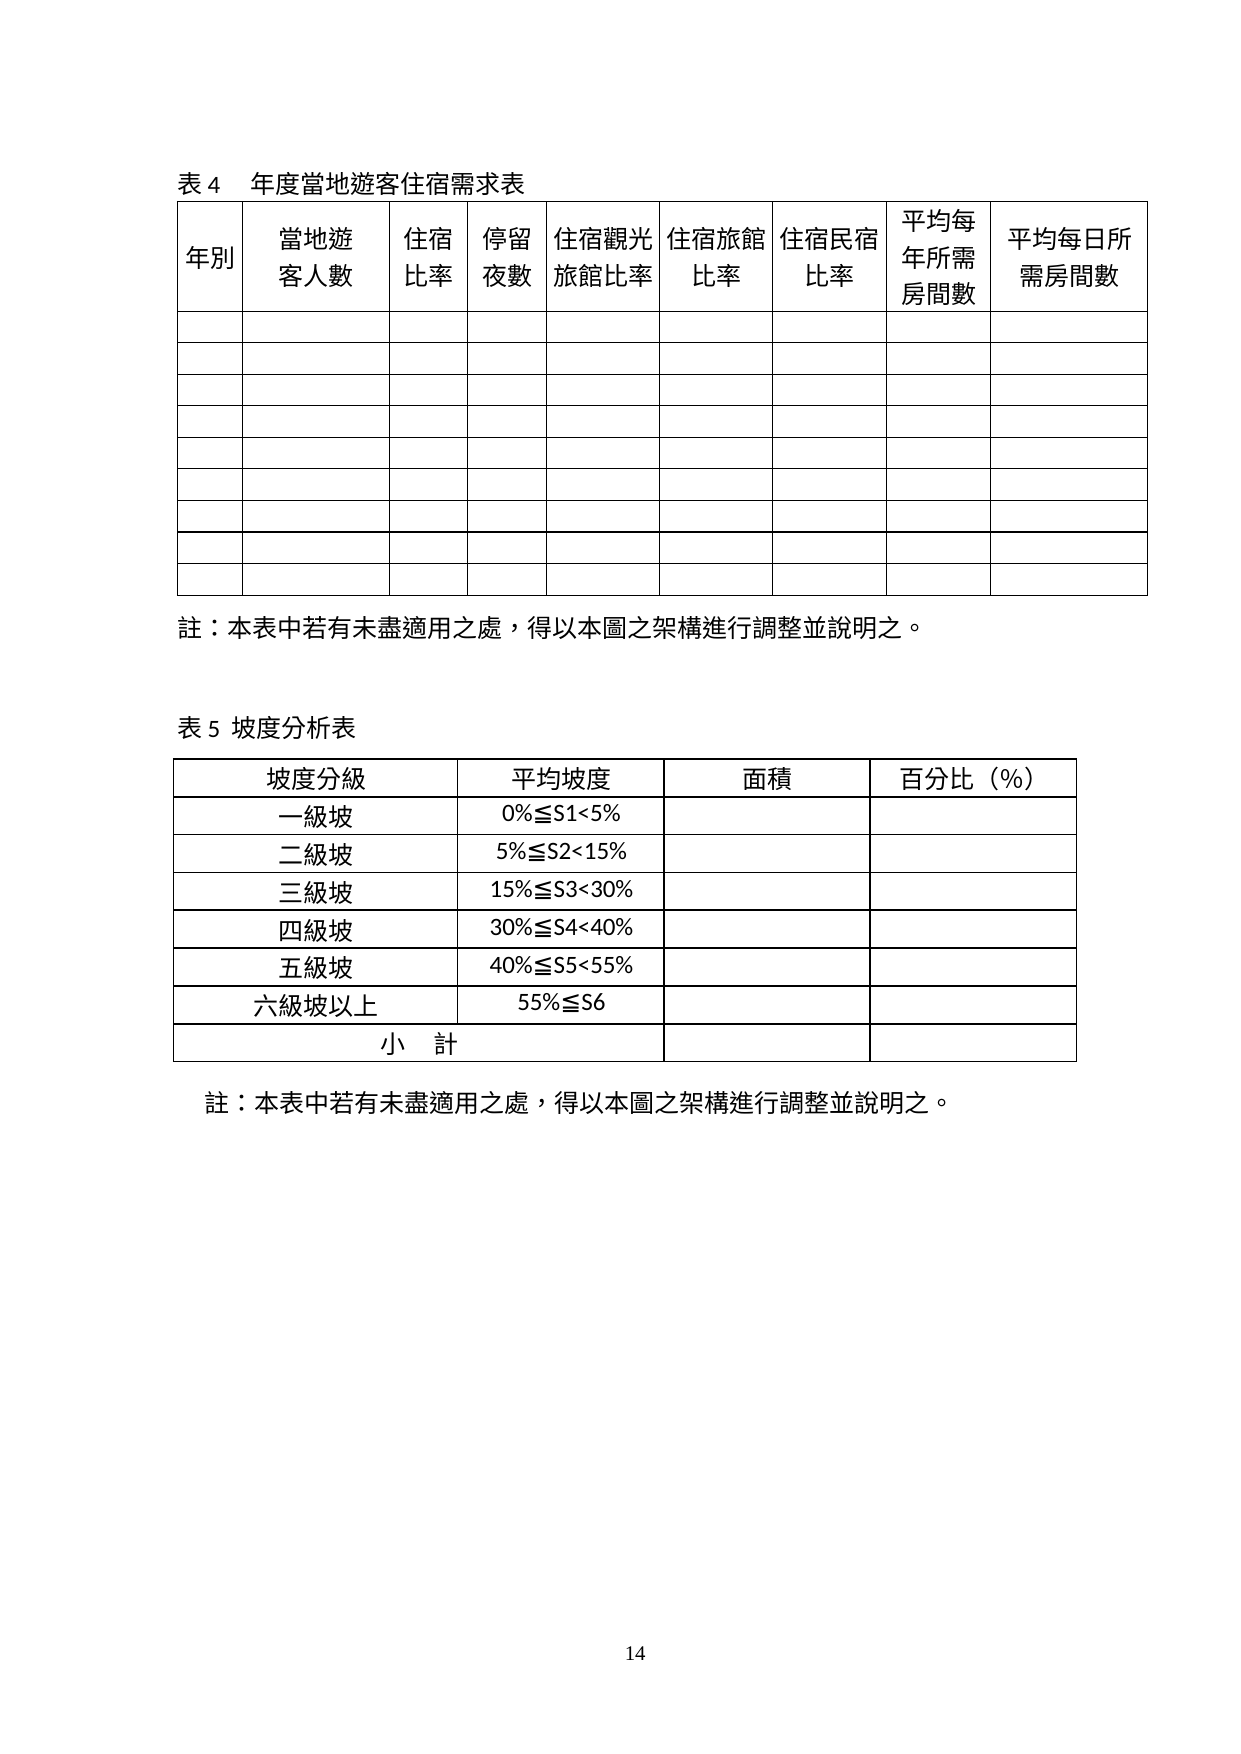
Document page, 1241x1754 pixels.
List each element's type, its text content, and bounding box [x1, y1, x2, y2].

table_cell [390, 406, 467, 437]
table_cell [660, 533, 772, 563]
table_cell [887, 375, 990, 405]
table_cell [991, 438, 1147, 468]
table_header 平均每日所 需房間數 [991, 202, 1147, 311]
table_cell 40%≦S5<55% [458, 949, 663, 985]
table_cell [547, 469, 659, 500]
table_cell [243, 438, 389, 468]
table_cell [991, 469, 1147, 500]
table_cell [887, 343, 990, 374]
table_cell [547, 343, 659, 374]
table_cell [468, 406, 546, 437]
table_cell [468, 438, 546, 468]
table_cell [390, 501, 467, 531]
table_header 年別 [178, 202, 242, 311]
table_cell [243, 469, 389, 500]
table_cell [773, 375, 886, 405]
text 表5 坡度分析表 [177, 708, 1092, 746]
table_cell [390, 469, 467, 500]
table_cell [468, 343, 546, 374]
table_cell [991, 533, 1147, 563]
table_cell [665, 873, 869, 909]
table_cell [178, 312, 242, 342]
table_cell [468, 312, 546, 342]
table_cell [887, 438, 990, 468]
table_cell [178, 564, 242, 594]
table_header 當地遊 客人數 [243, 202, 389, 311]
table_cell [468, 375, 546, 405]
table_cell [991, 343, 1147, 374]
table_cell 15%≦S3<30% [458, 873, 663, 909]
table_cell [178, 438, 242, 468]
table_cell 四級坡 [174, 911, 457, 947]
table_cell [243, 343, 389, 374]
table_cell [468, 469, 546, 500]
text 註：本表中若有未盡適用之處，得以本圖之架構進行調整並說明之。 [177, 608, 1092, 646]
table_header 百分比（％） [871, 760, 1076, 796]
table_cell [243, 533, 389, 563]
table_cell [665, 798, 869, 834]
table_cell [178, 501, 242, 531]
table_cell 二級坡 [174, 835, 457, 872]
table_cell [178, 406, 242, 437]
table_header 平均坡度 [458, 760, 663, 796]
table_cell [660, 438, 772, 468]
table_cell [660, 375, 772, 405]
table_cell [243, 375, 389, 405]
table_cell [887, 501, 990, 531]
table_cell [547, 438, 659, 468]
table_header 住宿觀光 旅館比率 [547, 202, 659, 311]
table_cell [887, 312, 990, 342]
table_cell [871, 835, 1076, 872]
table_cell [991, 375, 1147, 405]
table_cell [887, 406, 990, 437]
table_cell [773, 343, 886, 374]
table_cell [665, 949, 869, 985]
table_cell [390, 343, 467, 374]
table_cell [390, 533, 467, 563]
table_cell 5%≦S2<15% [458, 835, 663, 872]
table_cell [178, 375, 242, 405]
table_cell [547, 375, 659, 405]
table_cell [773, 564, 886, 594]
table_cell [887, 469, 990, 500]
text 註：本表中若有未盡適用之處，得以本圖之架構進行調整並說明之。 [204, 1081, 1092, 1119]
table_cell [243, 501, 389, 531]
table_cell [178, 469, 242, 500]
table_cell [871, 911, 1076, 947]
table_cell [871, 798, 1076, 834]
table_cell [871, 987, 1076, 1023]
table_cell [243, 564, 389, 594]
table_cell [660, 564, 772, 594]
table_cell 30%≦S4<40% [458, 911, 663, 947]
table_cell 五級坡 [174, 949, 457, 985]
table_cell [991, 406, 1147, 437]
table_cell [390, 312, 467, 342]
table_header 停留 夜數 [468, 202, 546, 311]
table_cell 六級坡以上 [174, 987, 457, 1023]
table_header 平均每 年所需 房間數 [887, 202, 990, 311]
table_cell [665, 835, 869, 872]
table_cell [773, 533, 886, 563]
table_cell [871, 949, 1076, 985]
table_header 住宿 比率 [390, 202, 467, 311]
table_cell [390, 375, 467, 405]
table_cell [468, 501, 546, 531]
table_cell 55%≦S6 [458, 987, 663, 1023]
table_cell [773, 438, 886, 468]
table_cell [773, 501, 886, 531]
table_cell [468, 533, 546, 563]
table_cell [547, 501, 659, 531]
table_cell [243, 312, 389, 342]
table_cell [390, 564, 467, 594]
table_cell [887, 564, 990, 594]
table_cell [665, 987, 869, 1023]
table_cell [871, 873, 1076, 909]
table_cell [547, 406, 659, 437]
table_cell [547, 564, 659, 594]
table_cell [991, 564, 1147, 594]
table_cell 0%≦S1<5% [458, 798, 663, 834]
table_cell [660, 501, 772, 531]
table_cell [547, 533, 659, 563]
table_header 住宿旅館 比率 [660, 202, 772, 311]
table_cell [887, 533, 990, 563]
table_cell [660, 343, 772, 374]
table_cell [871, 1025, 1076, 1061]
table_cell [178, 343, 242, 374]
table_header 坡度分級 [174, 760, 457, 796]
table_cell [773, 312, 886, 342]
table_cell [390, 438, 467, 468]
table_cell [991, 312, 1147, 342]
table_header 住宿民宿 比率 [773, 202, 886, 311]
table_cell 三級坡 [174, 873, 457, 909]
table_cell 一級坡 [174, 798, 457, 834]
text 表4 年度當地遊客住宿需求表 [177, 164, 1092, 201]
table_cell [773, 469, 886, 500]
table_cell 小 計 [174, 1025, 663, 1061]
table_cell [243, 406, 389, 437]
table_cell [468, 564, 546, 594]
table_cell [773, 406, 886, 437]
table_cell [660, 406, 772, 437]
table_cell [660, 469, 772, 500]
table_header 面積 [665, 760, 869, 796]
table_cell [547, 312, 659, 342]
table_cell [178, 533, 242, 563]
table_cell [665, 911, 869, 947]
table_cell [660, 312, 772, 342]
table_cell [991, 501, 1147, 531]
table_cell [665, 1025, 869, 1061]
